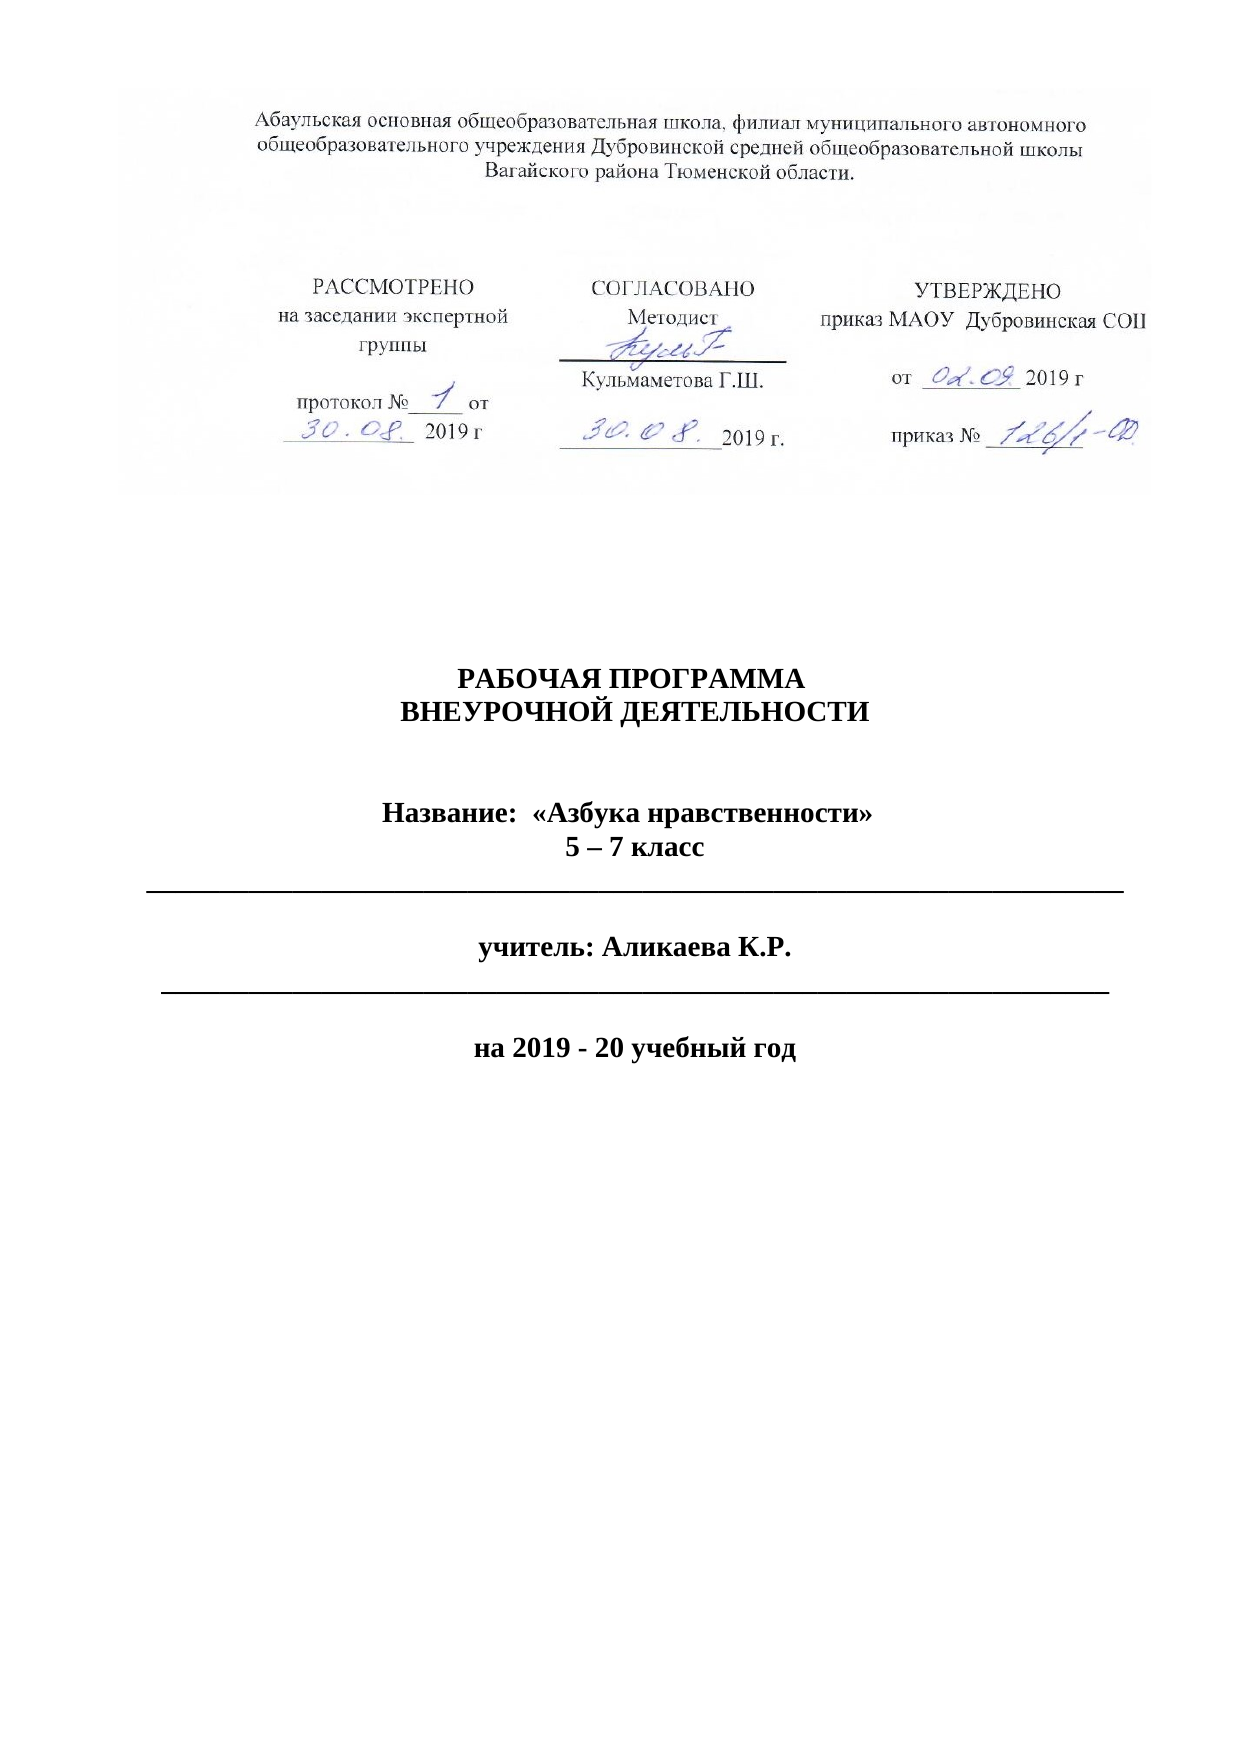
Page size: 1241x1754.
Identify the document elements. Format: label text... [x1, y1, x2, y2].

text 5 – 7 класс ___________________________________________________________________ [118, 829, 1152, 896]
text ВНЕУРОЧНОЙ ДЕЯТЕЛЬНОСТИ [118, 694, 1152, 795]
picture [118, 88, 1152, 495]
text Название: «Азбука нравственности» [118, 795, 1152, 829]
text учитель: Аликаева К.Р. _________________________________________________________________ [118, 896, 1152, 996]
text на 2019 - 20 учебный год [118, 1030, 1152, 1063]
text РАБОЧАЯ ПРОГРАММА [118, 661, 1152, 694]
